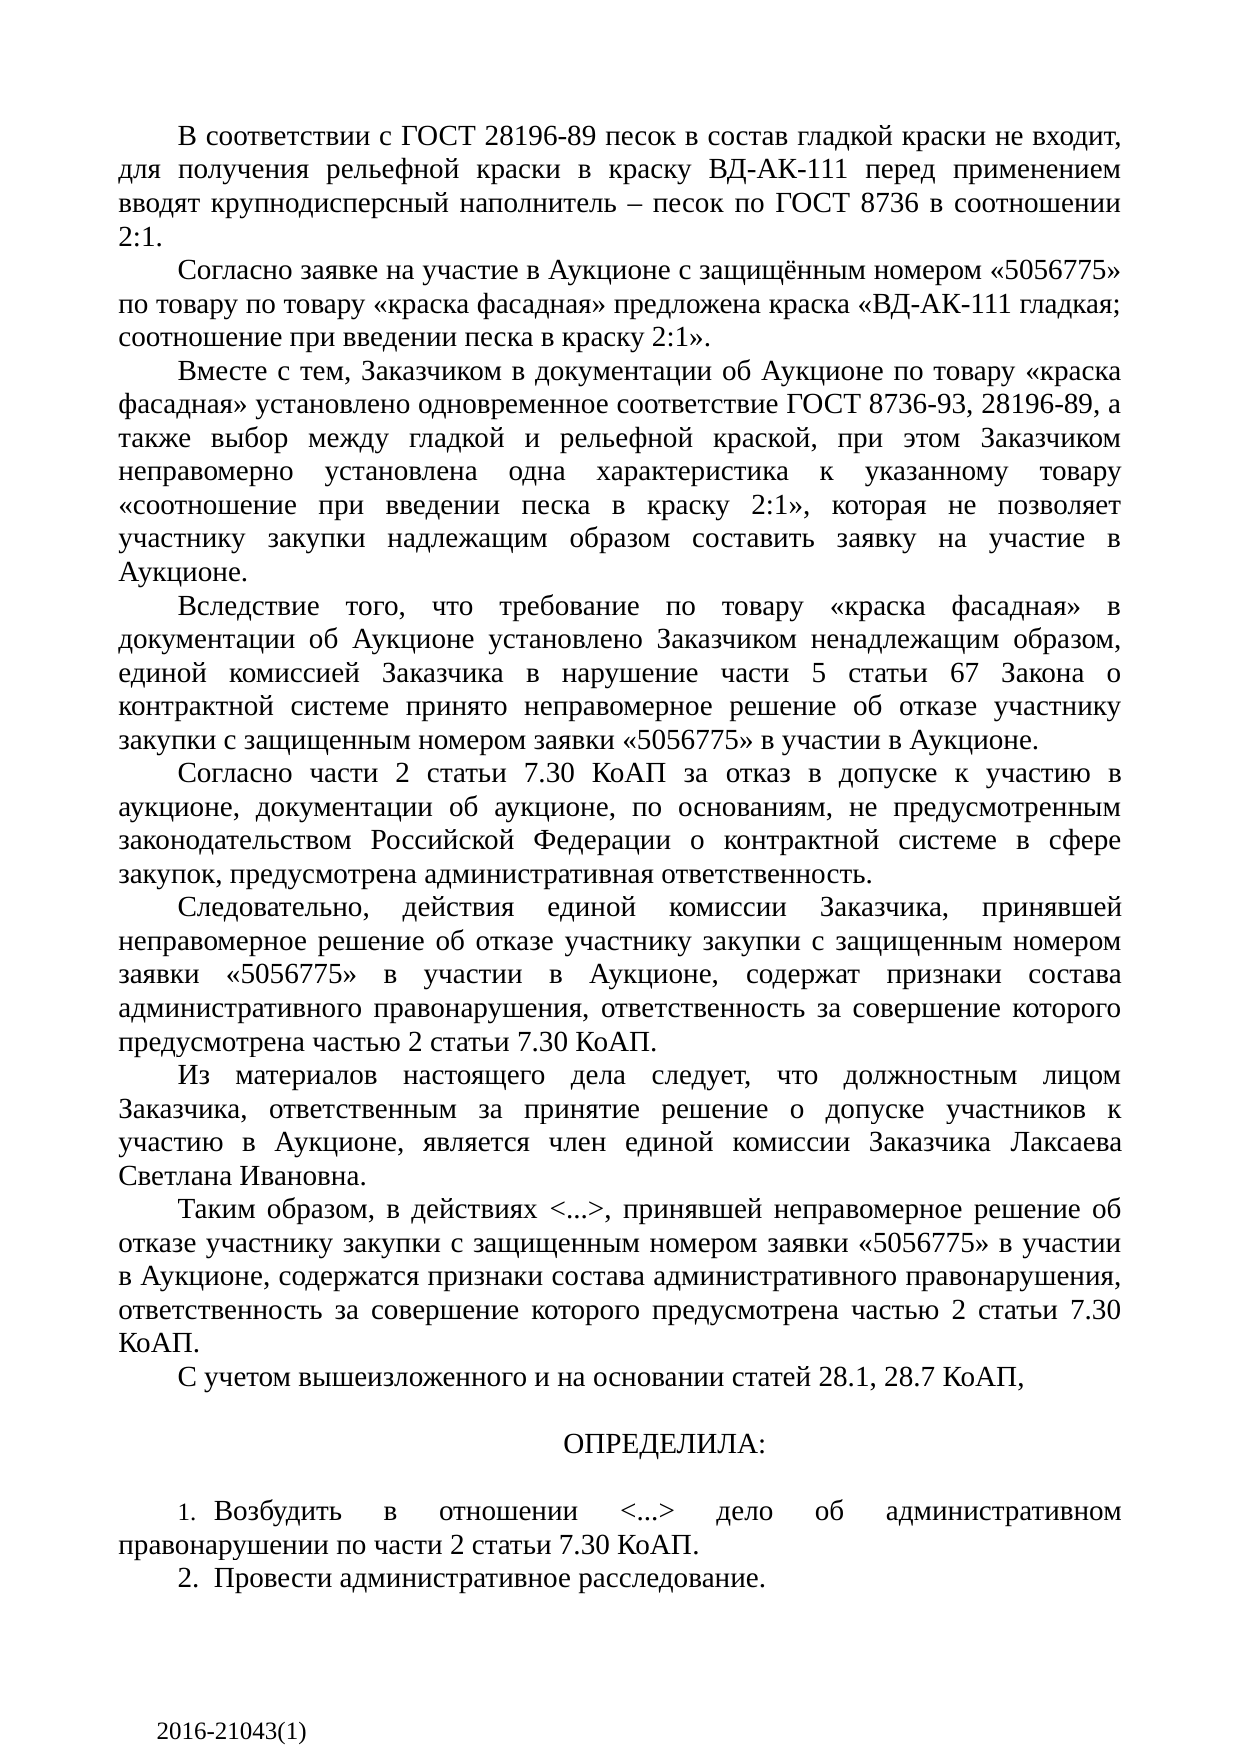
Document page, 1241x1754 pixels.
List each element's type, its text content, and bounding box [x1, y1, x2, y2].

text Согласно части 2 статьи 7.30 КоАП за отказ в допуске к участию в аукционе, документации об аукционе, по основаниям, не предусмотренным законодательством Российской Федерации о контрактной системе в сфере закупок, предусмотрена административная ответственность. [118, 755, 1122, 889]
text ОПРЕДЕЛИЛА: [118, 1426, 1122, 1460]
text Из материалов настоящего дела следует, что должностным лицом Заказчика, ответственным за принятие решение о допуске участников к участию в Аукционе, является член единой комиссии Заказчика Лаксаева Светлана Ивановна. [118, 1057, 1122, 1191]
list Возбудить в отношении <...> дело об административном правонарушении по части 2 статьи 7.30 КоАП. [118, 1493, 1122, 1560]
text В соответствии с ГОСТ 28196-89 песок в состав гладкой краски не входит, для получения рельефной краски в краску ВД-АК-111 перед применением вводят крупнодисперсный наполнитель – песок по ГОСТ 8736 в соотношении 2:1. [118, 118, 1122, 252]
text С учетом вышеизложенного и на основании статей 28.1, 28.7 КоАП, [118, 1359, 1122, 1393]
text Согласно заявке на участие в Аукционе с защищённым номером «5056775» по товару по товару «краска фасадная» предложена краска «ВД-АК-111 гладкая; соотношение при введении песка в краску 2:1». [118, 252, 1122, 353]
list Провести административное расследование. [118, 1560, 1122, 1594]
text Вместе с тем, Заказчиком в документации об Аукционе по товару «краска фасадная» установлено одновременное соответствие ГОСТ 8736-93, 28196-89, а также выбор между гладкой и рельефной краской, при этом Заказчиком неправомерно установлена одна характеристика к указанному товару «соотношение при введении песка в краску 2:1», которая не позволяет участнику закупки надлежащим образом составить заявку на участие в Аукционе. [118, 353, 1122, 588]
text Вследствие того, что требование по товару «краска фасадная» в документации об Аукционе установлено Заказчиком ненадлежащим образом, единой комиссией Заказчика в нарушение части 5 статьи 67 Закона о контрактной системе принято неправомерное решение об отказе участнику закупки с защищенным номером заявки «5056775» в участии в Аукционе. [118, 588, 1122, 755]
text Следовательно, действия единой комиссии Заказчика, принявшей неправомерное решение об отказе участнику закупки с защищенным номером заявки «5056775» в участии в Аукционе, содержат признаки состава административного правонарушения, ответственность за совершение которого предусмотрена частью 2 статьи 7.30 КоАП. [118, 889, 1122, 1057]
text Таким образом, в действиях <...>, принявшей неправомерное решение об отказе участнику закупки с защищенным номером заявки «5056775» в участии в Аукционе, содержатся признаки состава административного правонарушения, ответственность за совершение которого предусмотрена частью 2 статьи 7.30 КоАП. [118, 1191, 1122, 1359]
